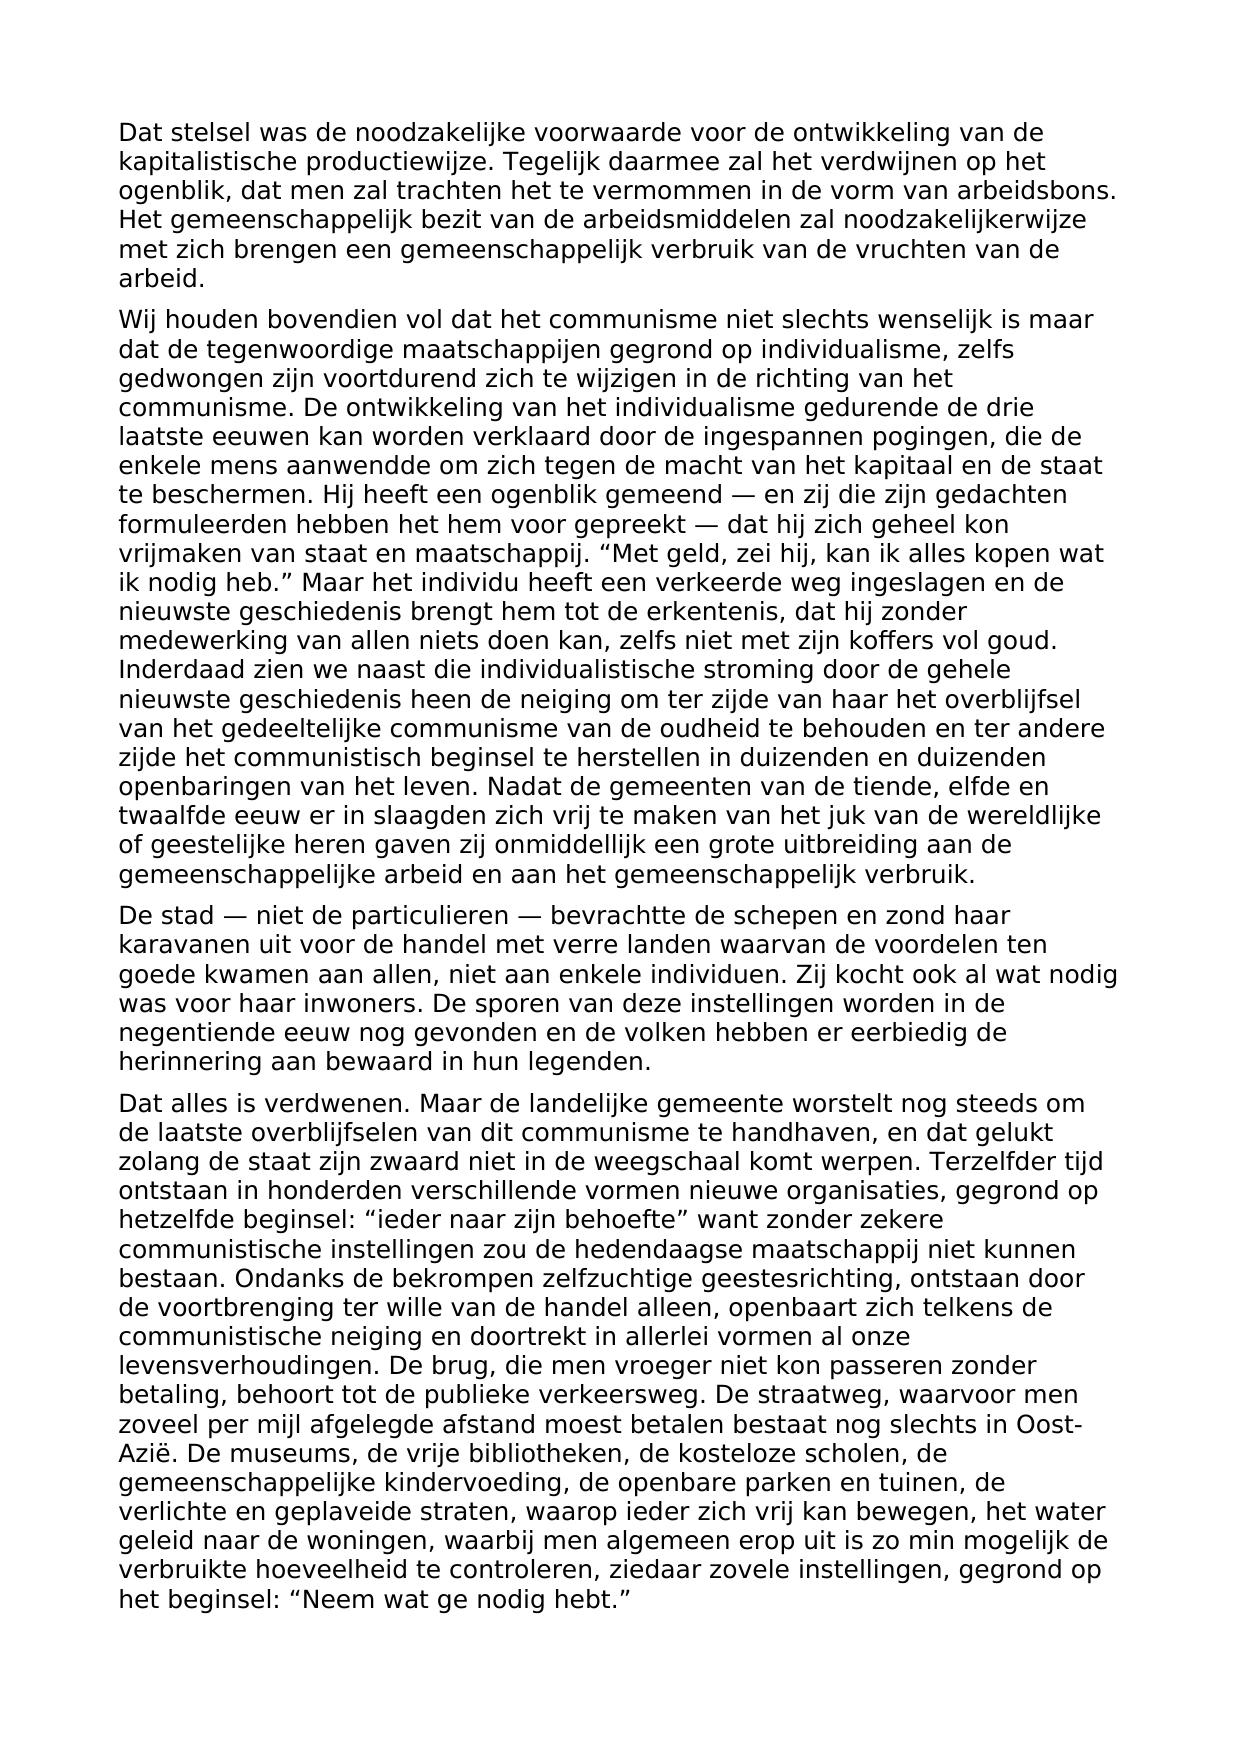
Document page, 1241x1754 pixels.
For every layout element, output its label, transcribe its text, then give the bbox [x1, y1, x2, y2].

text Dat stelsel was de noodzakelijke voorwaarde voor de ontwikkeling van de kapitalistische productiewijze. Tegelijk daarmee zal het verdwijnen op het ogenblik, dat men zal trachten het te vermommen in de vorm van arbeidsbons. Het gemeenschappelijk bezit van de arbeidsmiddelen zal noodzakelijkerwijze met zich brengen een gemeenschappelijk verbruik van de vruchten van de arbeid. [118, 118, 1122, 293]
text De stad — niet de particulieren — bevrachtte de schepen en zond haar karavanen uit voor de handel met verre landen waarvan de voordelen ten goede kwamen aan allen, niet aan enkele individuen. Zij kocht ook al wat nodig was voor haar inwoners. De sporen van deze instellingen worden in de negentiende eeuw nog gevonden en de volken hebben er eerbiedig de herinnering aan bewaard in hun legenden. [118, 901, 1122, 1076]
text Wij houden bovendien vol dat het communisme niet slechts wenselijk is maar dat de tegenwoordige maatschappijen gegrond op individualisme, zelfs gedwongen zijn voortdurend zich te wijzigen in de richting van het communisme. De ontwikkeling van het individualisme gedurende de drie laatste eeuwen kan worden verklaard door de ingespannen pogingen, die de enkele mens aanwendde om zich tegen de macht van het kapitaal en de staat te beschermen. Hij heeft een ogenblik gemeend — en zij die zijn gedachten formuleerden hebben het hem voor gepreekt — dat hij zich geheel kon vrijmaken van staat en maatschappij. “Met geld, zei hij, kan ik alles kopen wat ik nodig heb.” Maar het individu heeft een verkeerde weg ingeslagen en de nieuwste geschiedenis brengt hem tot de erkentenis, dat hij zonder medewerking van allen niets doen kan, zelfs niet met zijn koffers vol goud. Inderdaad zien we naast die individualistische stroming door de gehele nieuwste geschiedenis heen de neiging om ter zijde van haar het overblijfsel van het gedeeltelijke communisme van de oudheid te behouden en ter andere zijde het communistisch beginsel te herstellen in duizenden en duizenden openbaringen van het leven. Nadat de gemeenten van de tiende, elfde en twaalfde eeuw er in slaagden zich vrij te maken van het juk van de wereldlijke of geestelijke heren gaven zij onmiddellijk een grote uitbreiding aan de gemeenschappelijke arbeid en aan het gemeenschappelijk verbruik. [118, 306, 1122, 889]
text Dat alles is verdwenen. Maar de landelijke gemeente worstelt nog steeds om de laatste overblijfselen van dit communisme te handhaven, en dat gelukt zolang de staat zijn zwaard niet in de weegschaal komt werpen. Terzelfder tijd ontstaan in honderden verschillende vormen nieuwe organisaties, gegrond op hetzelfde beginsel: “ieder naar zijn behoefte” want zonder zekere communistische instellingen zou de hedendaagse maatschappij niet kunnen bestaan. Ondanks de bekrompen zelfzuchtige geestesrichting, ontstaan door de voortbrenging ter wille van de handel alleen, openbaart zich telkens de communistische neiging en doortrekt in allerlei vormen al onze levensverhoudingen. De brug, die men vroeger niet kon passeren zonder betaling, behoort tot de publieke verkeersweg. De straatweg, waarvoor men zoveel per mijl afgelegde afstand moest betalen bestaat nog slechts in Oost-Azië. De museums, de vrije bibliotheken, de kosteloze scholen, de gemeenschappelijke kindervoeding, de openbare parken en tuinen, de verlichte en geplaveide straten, waarop ieder zich vrij kan bewegen, het water geleid naar de woningen, waarbij men algemeen erop uit is zo min mogelijk de verbruikte hoeveelheid te controleren, ziedaar zovele instellingen, gegrond op het beginsel: “Neem wat ge nodig hebt.” [118, 1089, 1122, 1614]
